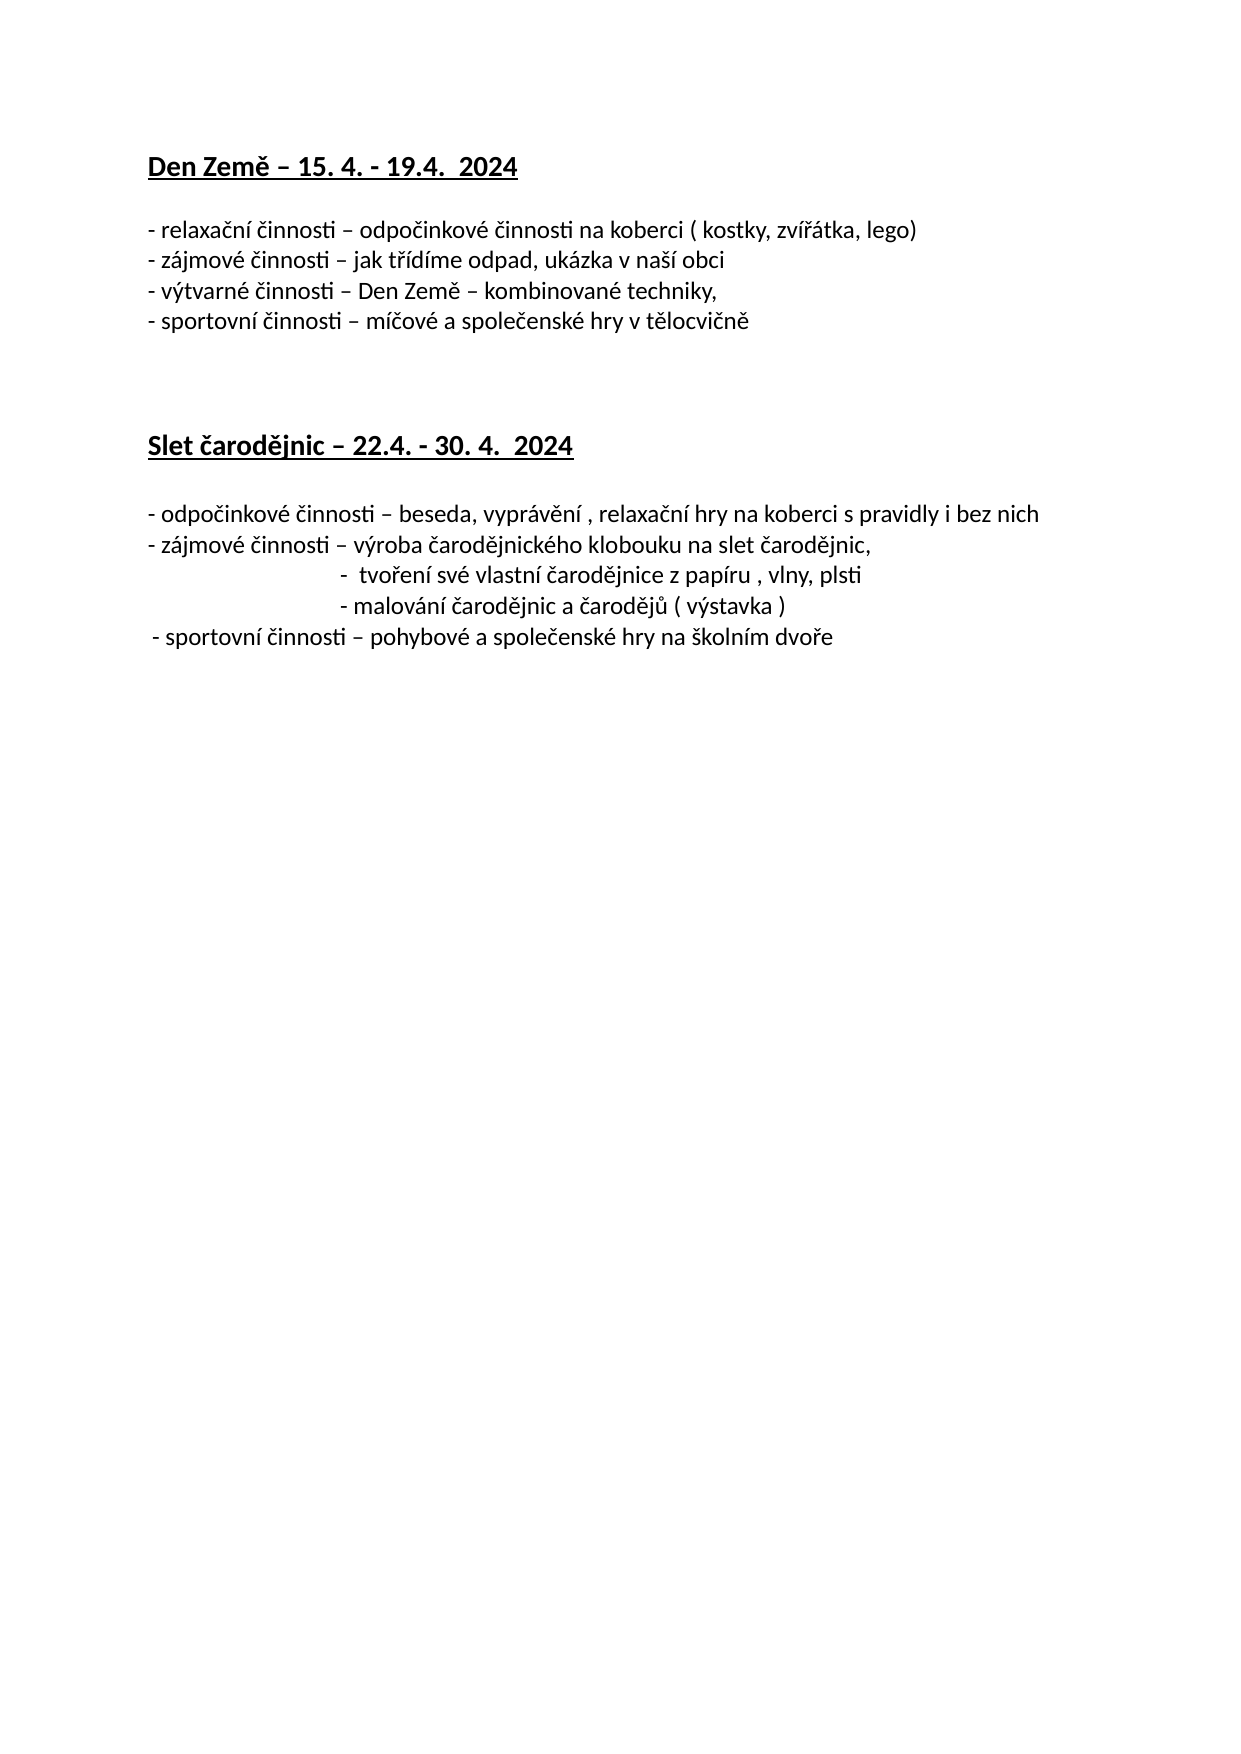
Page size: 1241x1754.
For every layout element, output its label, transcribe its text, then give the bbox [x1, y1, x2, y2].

text - malování čarodějnic a čarodějů ( výstavka ) [148, 590, 1093, 621]
text - sportovní činnosti – míčové a společenské hry v tělocvičně [148, 305, 1093, 336]
text - zájmové činnosti – jak třídíme odpad, ukázka v naší obci [148, 244, 1093, 275]
text - zájmové činnosti – výroba čarodějnického klobouku na slet čarodějnic, [148, 529, 1093, 560]
text - sportovní činnosti – pohybové a společenské hry na školním dvoře [152, 621, 1093, 651]
text - tvoření své vlastní čarodějnice z papíru , vlny, plsti [148, 560, 1093, 590]
text - odpočinkové činnosti – beseda, vyprávění , relaxační hry na koberci s pravidly i bez nich [148, 499, 1093, 529]
text Slet čarodějnic – 22.4. - 30. 4. 2024 [148, 427, 1093, 463]
text - relaxační činnosti – odpočinkové činnosti na koberci ( kostky, zvířátka, lego) [148, 214, 1093, 244]
text Den Země – 15. 4. - 19.4. 2024 [148, 148, 1093, 183]
text - výtvarné činnosti – Den Země – kombinované techniky, [148, 275, 1093, 305]
